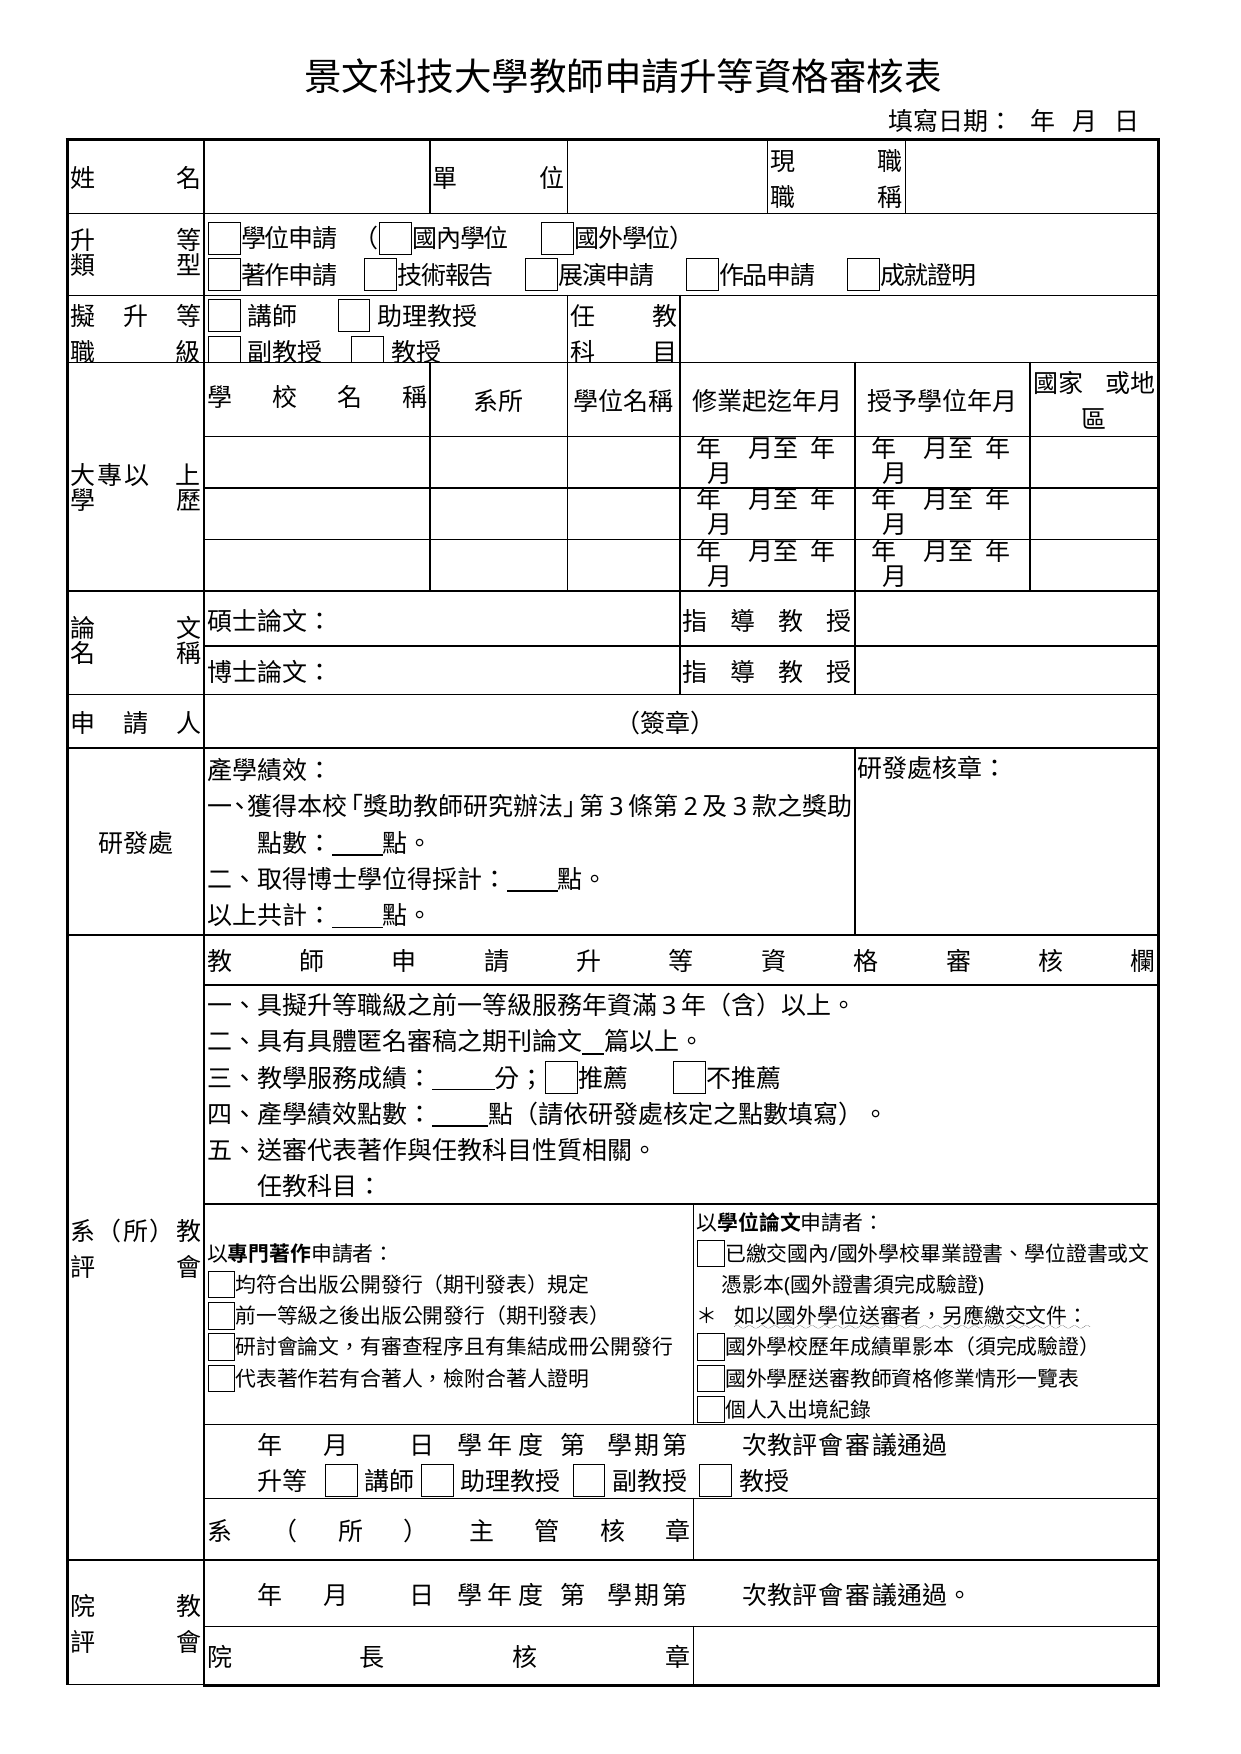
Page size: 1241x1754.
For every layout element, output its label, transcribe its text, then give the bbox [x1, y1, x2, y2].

table_cell 產學績效： 一、獲得本校「獎助教師研究辦法」第3條第2及3款之獎助點數： 點。 二、取得博士學位得採計： 點。 以上共計： 點。 [205, 749, 854, 934]
table_cell 年 月至 年 月 [856, 489, 1029, 539]
table_cell 指導教授 [681, 592, 854, 645]
table_cell [205, 489, 429, 539]
table_cell 論文 名稱 [69, 592, 203, 694]
table_cell [856, 592, 1157, 645]
table_cell [568, 540, 679, 590]
table_cell [568, 437, 679, 487]
table_cell 系（所）教評會 [69, 936, 203, 1559]
table_cell 年 月至 年 月 [856, 540, 1029, 590]
table_header 姓 名 [69, 141, 203, 213]
table_cell 系（所）主管核章 [205, 1499, 693, 1559]
table_cell 學位申請 （國內學位 國外學位） 著作申請 技術報告 展演申請 作品申請 成就證明 [205, 214, 1157, 295]
table_cell 授予學位年月 [856, 363, 1029, 436]
text 填寫日期： 年 月 日 [106, 102, 1139, 138]
table_cell [431, 437, 567, 487]
table_cell 一、具擬升等職級之前一等級服務年資滿3年（含）以上。 二、具有具體匿名審稿之期刊論文 篇以上。 三、教學服務成績： 分；推薦 不推薦 四、產學績效點數： 點（請依研發處核定之點數填寫）。 五、送審代表著作與任教科目性質相關。 任教科目： [205, 986, 1157, 1203]
table_cell [681, 296, 1157, 362]
table_cell [431, 489, 567, 539]
table_cell 年 月 日 學 年 度 第 學期第 次教評會審議通過。 [205, 1561, 1157, 1626]
table_cell 博士論文： [205, 647, 679, 694]
table_cell 年 月至 年 月 [856, 437, 1029, 487]
table_cell 講師 助理教授 副教授 教授 [205, 296, 567, 362]
table_cell [1031, 437, 1157, 487]
table_cell 教師申請升等資格審核欄 [205, 936, 1157, 984]
table_cell 研發處 [69, 749, 203, 934]
table_cell [568, 489, 679, 539]
table_cell （簽章） [205, 695, 1157, 747]
table_cell 學位名稱 [568, 363, 679, 436]
table_cell 任教 科目 [568, 296, 679, 362]
table_cell [856, 647, 1157, 694]
table_header [568, 141, 767, 213]
table_cell [205, 540, 429, 590]
table_cell [1031, 489, 1157, 539]
table_cell [431, 540, 567, 590]
table_cell [1031, 540, 1157, 590]
table_cell 學校名稱 [205, 363, 429, 436]
table_cell 研發處核章： [856, 749, 1157, 934]
table_cell 擬升等 職 級 [69, 296, 203, 362]
table_cell [694, 1499, 1157, 1559]
table_cell 以專門著作申請者： 均符合出版公開發行（期刊發表）規定 前一等級之後出版公開發行（期刊發表） 研討會論文，有審查程序且有集結成冊公開發行 代表著作若有合著人，檢附合著人證明 [205, 1205, 693, 1423]
table_cell 年 月至 年 月 [681, 437, 854, 487]
table_cell [694, 1627, 1157, 1684]
table_cell 指導教授 [681, 647, 854, 694]
table_cell 申請人 [69, 695, 203, 747]
table_cell 年 月至 年 月 [681, 540, 854, 590]
table_cell [205, 437, 429, 487]
table_cell 院長核章 [205, 1627, 693, 1684]
table_cell 院教 評會 [69, 1561, 203, 1684]
table_cell 年 月 日 學 年 度 第 學期第 次教評會審議通過 升等 講師 助理教授 副教授 教授 [205, 1425, 1157, 1498]
table_cell 升等 類型 [69, 214, 203, 295]
table_cell 以學位論文申請者： 已繳交國內/國外學校畢業證書、學位證書或文憑影本(國外證書須完成驗證) 如以國外學位送審者，另應繳交文件： 國外學校歷年成績單影本（須完成驗證） 國外學歷送審教師資格修業情形一覽表 個人入出境紀錄 [694, 1205, 1157, 1423]
table_cell 系所 [431, 363, 567, 436]
table_cell 大專以 上學歷 [69, 363, 203, 590]
table_cell 國家 或地區 [1031, 363, 1157, 436]
table_header 現 職 職 稱 [768, 141, 905, 213]
table_header [205, 141, 429, 213]
table_cell 修業起迄年月 [681, 363, 854, 436]
text 景文科技大學教師申請升等資格審核表 [106, 47, 1139, 102]
table_header 單 位 [431, 141, 567, 213]
table_cell 年 月至 年 月 [681, 489, 854, 539]
table_header [906, 141, 1157, 213]
table_cell 碩士論文： [205, 592, 679, 645]
